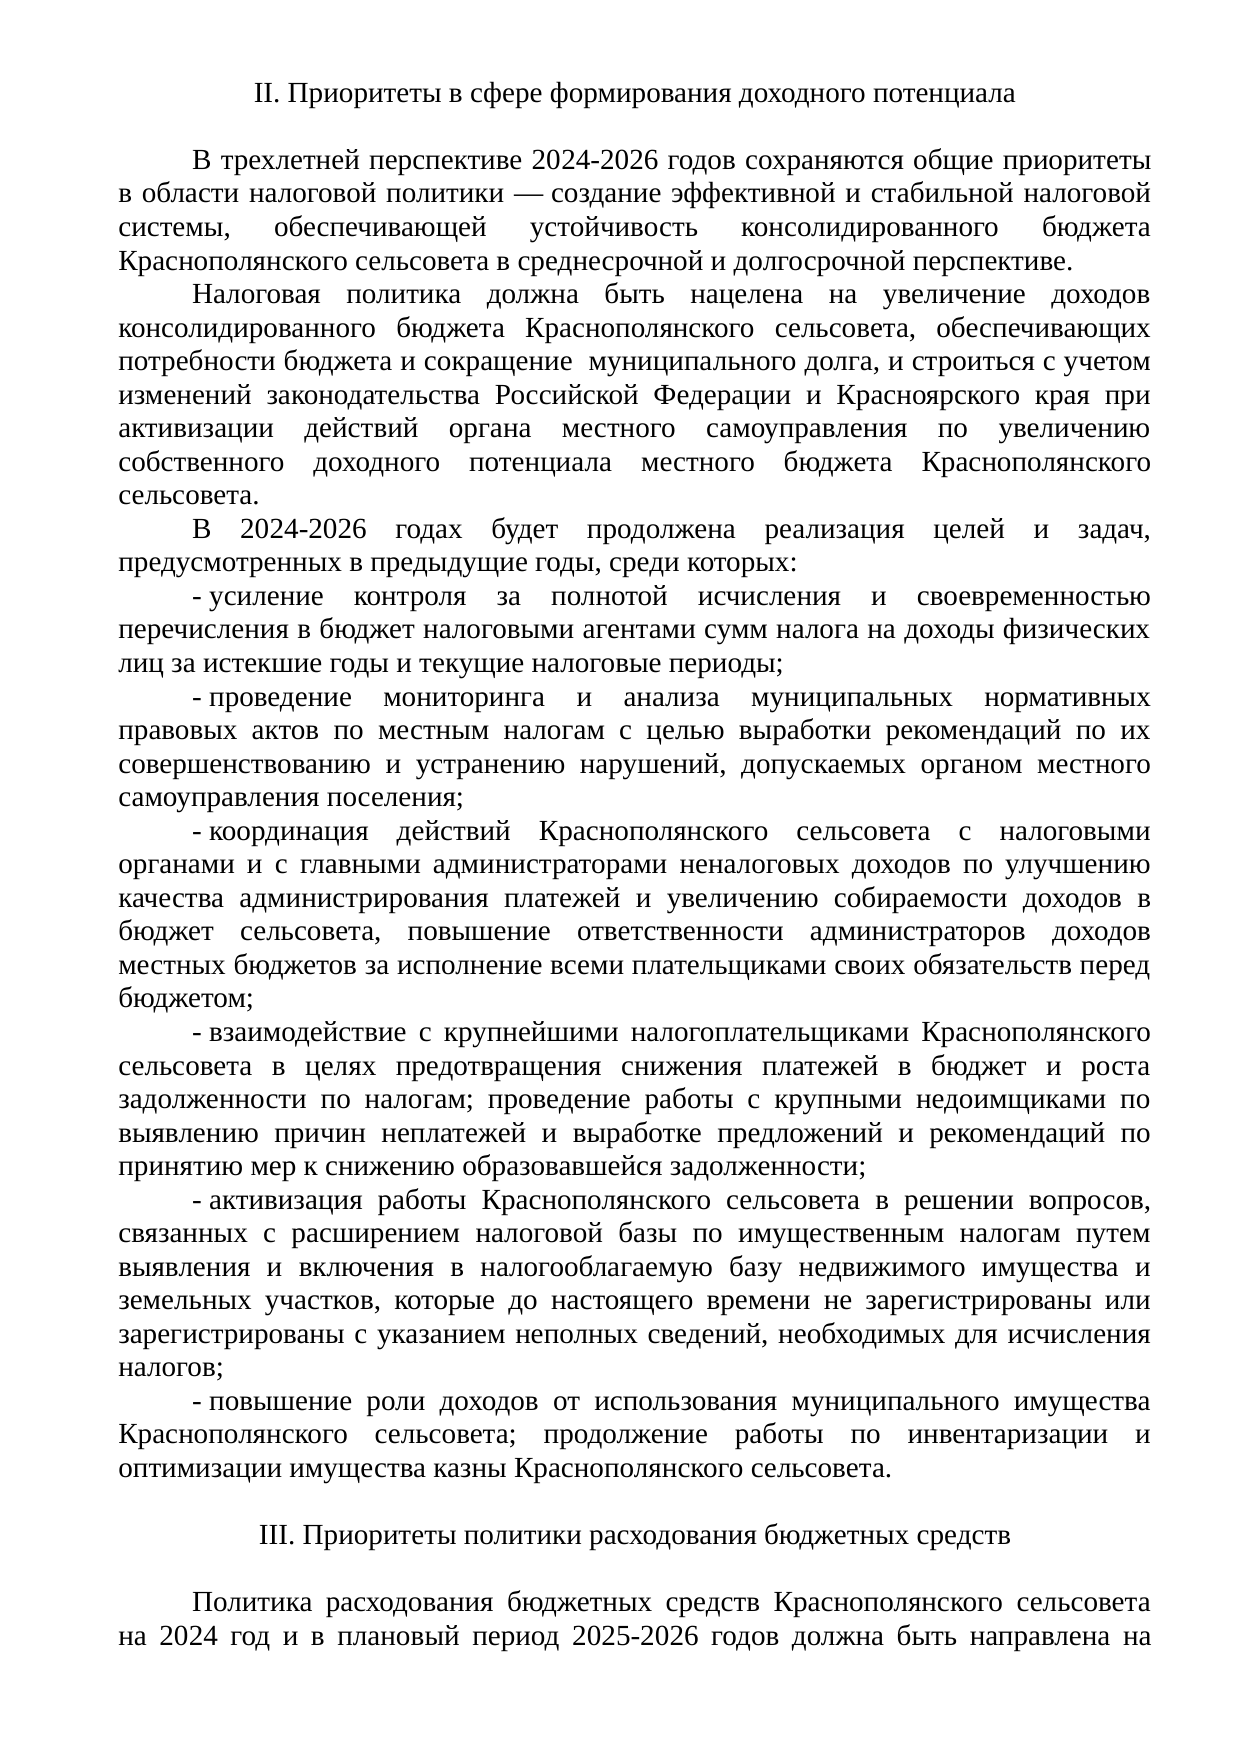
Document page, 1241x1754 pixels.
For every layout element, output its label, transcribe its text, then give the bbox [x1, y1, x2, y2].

text - взаимодействие с крупнейшими налогоплательщиками Краснополянского сельсовета в целях предотвращения снижения платежей в бюджет и роста задолженности по налогам; проведение работы с крупными недоимщиками по выявлению причин неплатежей и выработке предложений и рекомендаций по принятию мер к снижению образовавшейся задолженности; [118, 1014, 1152, 1182]
text Налоговая политика должна быть нацелена на увеличение доходов консолидированного бюджета Краснополянского сельсовета, обеспечивающих потребности бюджета и сокращение муниципального долга, и строиться с учетом изменений законодательства Российской Федерации и Красноярского края при активизации действий органа местного самоуправления по увеличению собственного доходного потенциала местного бюджета Краснополянского сельсовета. [118, 276, 1152, 511]
text II. Приоритеты в сфере формирования доходного потенциала [118, 75, 1152, 108]
text - усиление контроля за полнотой исчисления и своевременностью перечисления в бюджет налоговыми агентами сумм налога на доходы физических лиц за истекшие годы и текущие налоговые периоды; [118, 578, 1152, 679]
text Политика расходования бюджетных средств Краснополянского сельсовета на 2024 год и в плановый период 2025-2026 годов должна быть направлена на [118, 1584, 1152, 1651]
text III. Приоритеты политики расходования бюджетных средств [118, 1517, 1152, 1551]
text В 2024-2026 годах будет продолжена реализация целей и задач, предусмотренных в предыдущие годы, среди которых: [118, 511, 1152, 578]
text - активизация работы Краснополянского сельсовета в решении вопросов, связанных с расширением налоговой базы по имущественным налогам путем выявления и включения в налогооблагаемую базу недвижимого имущества и земельных участков, которые до настоящего времени не зарегистрированы или зарегистрированы с указанием неполных сведений, необходимых для исчисления налогов; [118, 1182, 1152, 1383]
text В трехлетней перспективе 2024-2026 годов сохраняются общие приоритеты в области налоговой политики — создание эффективной и стабильной налоговой системы, обеспечивающей устойчивость консолидированного бюджета Краснополянского сельсовета в среднесрочной и долгосрочной перспективе. [118, 142, 1152, 276]
text - повышение роли доходов от использования муниципального имущества Краснополянского сельсовета; продолжение работы по инвентаризации и оптимизации имущества казны Краснополянского сельсовета. [118, 1383, 1152, 1484]
text - координация действий Краснополянского сельсовета с налоговыми органами и с главными администраторами неналоговых доходов по улучшению качества администрирования платежей и увеличению собираемости доходов в бюджет сельсовета, повышение ответственности администраторов доходов местных бюджетов за исполнение всеми плательщиками своих обязательств перед бюджетом; [118, 813, 1152, 1014]
text - проведение мониторинга и анализа муниципальных нормативных правовых актов по местным налогам с целью выработки рекомендаций по их совершенствованию и устранению нарушений, допускаемых органом местного самоуправления поселения; [118, 679, 1152, 813]
